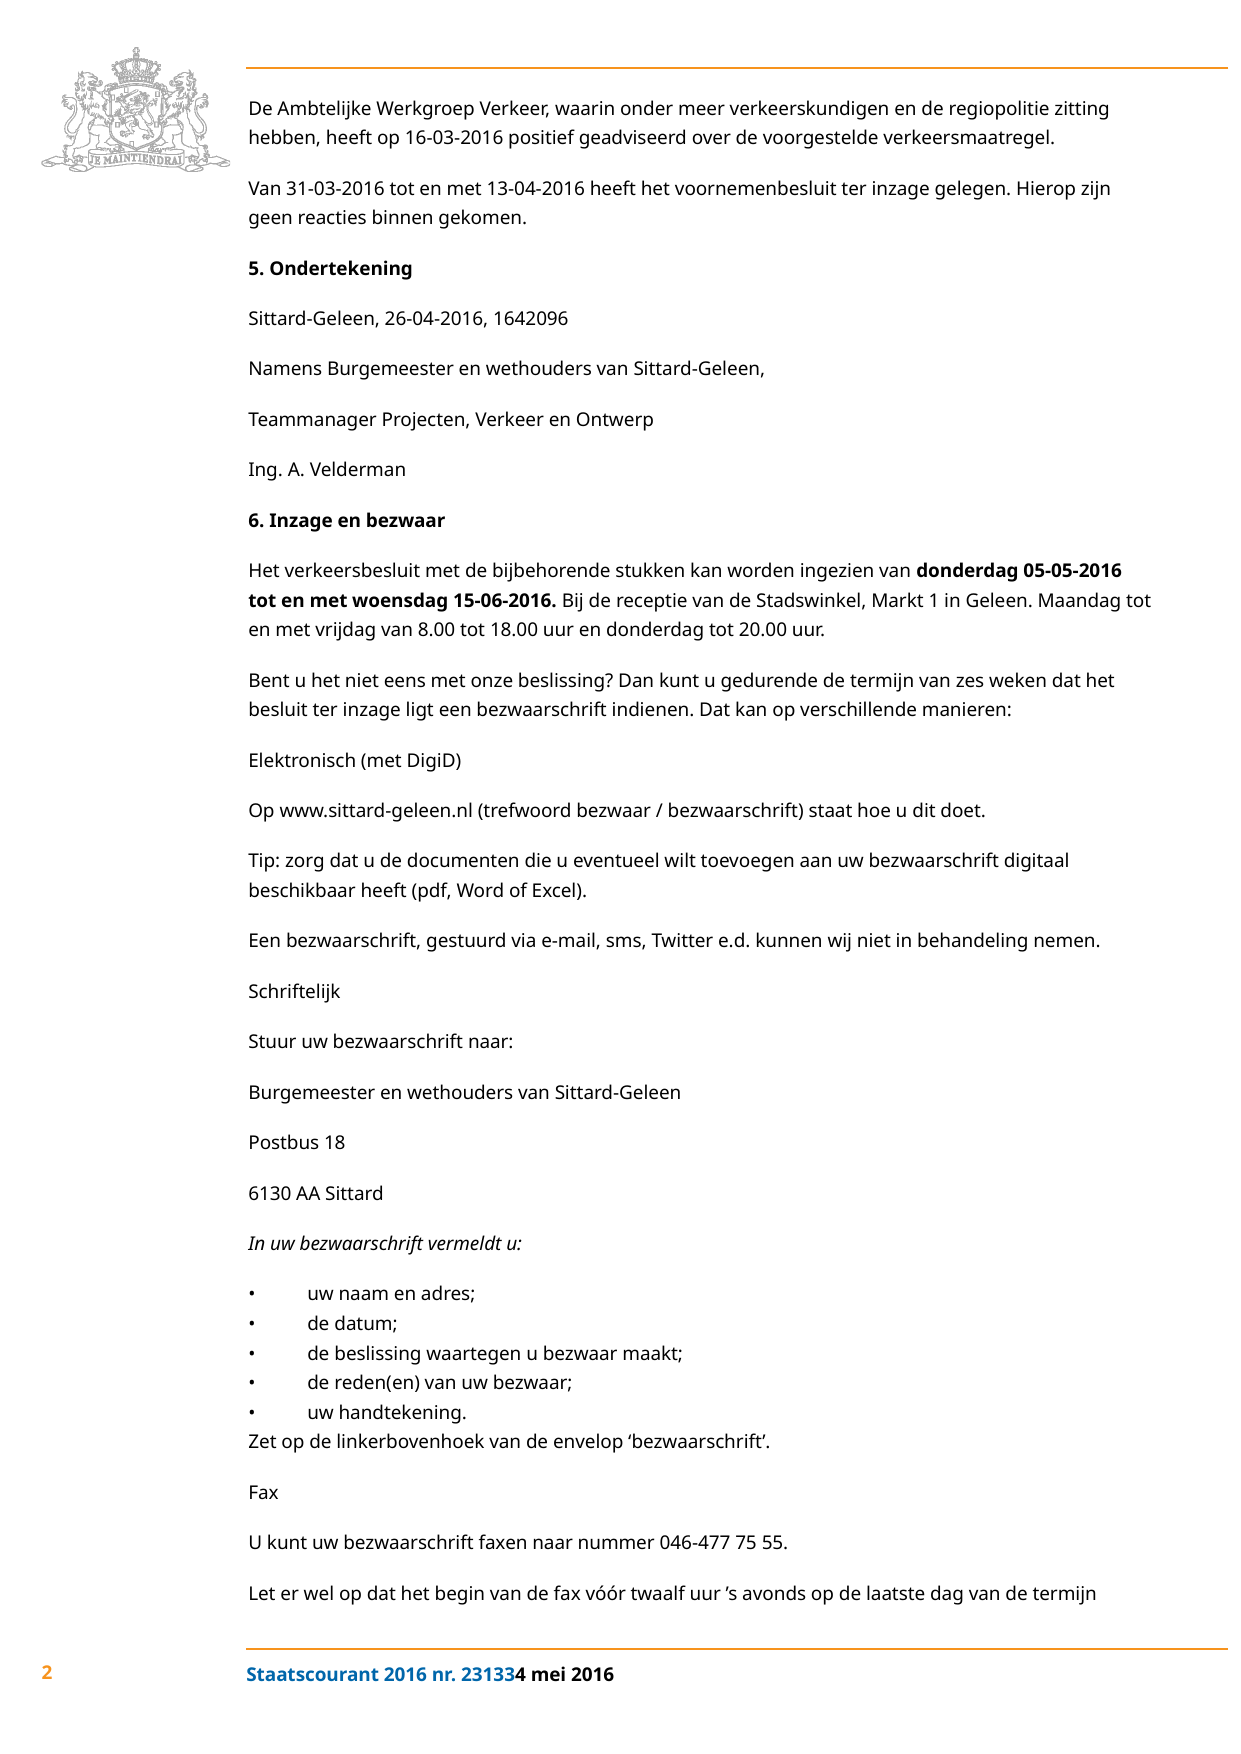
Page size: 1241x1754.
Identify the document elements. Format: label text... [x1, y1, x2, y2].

list uw handtekening. [248, 1399, 1152, 1425]
list uw naam en adres; [248, 1281, 1152, 1306]
list de datum; [248, 1310, 1152, 1336]
text Namens Burgemeester en wethouders van Sittard-Geleen, [248, 356, 1152, 381]
text Het verkeersbesluit met de bijbehorende stukken kan worden ingezien van donderdag 05-05-2016 tot en met woensdag 15-06-2016. Bij de receptie van de Stadswinkel, Markt 1 in Geleen. Maandag tot en met vrijdag van 8.00 tot 18.00 uur en donderdag tot 20.00 uur. [248, 557, 1152, 642]
text Elektronisch (met DigiD) [248, 747, 1152, 773]
list de beslissing waartegen u bezwaar maakt; [248, 1340, 1152, 1366]
text Fax [248, 1479, 1152, 1505]
text Let er wel op dat het begin van de fax vóór twaalf uur ’s avonds op de laatste dag van de termijn [248, 1580, 1152, 1606]
text Schriftelijk [248, 978, 1152, 1004]
picture [41, 47, 231, 172]
list de reden(en) van uw bezwaar; [248, 1369, 1152, 1395]
text Sittard-Geleen, 26-04-2016, 1642096 [248, 305, 1152, 331]
text Postbus 18 [248, 1129, 1152, 1155]
text Een bezwaarschrift, gestuurd via e-mail, sms, Twitter e.d. kunnen wij niet in behandeling nemen. [248, 928, 1152, 953]
text Ing. A. Velderman [248, 456, 1152, 482]
text In uw bezwaarschrift vermeldt u: [248, 1230, 1152, 1256]
text U kunt uw bezwaarschrift faxen naar nummer 046-477 75 55. [248, 1529, 1152, 1555]
text Tip: zorg dat u de documenten die u eventueel wilt toevoegen aan uw bezwaarschrift digitaal beschikbaar heeft (pdf, Word of Excel). [248, 848, 1152, 903]
text Stuur uw bezwaarschrift naar: [248, 1028, 1152, 1054]
text Van 31-03-2016 tot en met 13-04-2016 heeft het voornemenbesluit ter inzage gelegen. Hierop zijn geen reacties binnen gekomen. [248, 175, 1152, 230]
text 6130 AA Sittard [248, 1180, 1152, 1206]
text Zet op de linkerbovenhoek van de envelop ‘bezwaarschrift’. [248, 1428, 1152, 1454]
text Op www.sittard-geleen.nl (trefwoord bezwaar / bezwaarschrift) staat hoe u dit doet. [248, 797, 1152, 823]
text De Ambtelijke Werkgroep Verkeer, waarin onder meer verkeerskundigen en de regiopolitie zitting hebben, heeft op 16-03-2016 positief geadviseerd over de voorgestelde verkeersmaatregel. [248, 95, 1152, 150]
text 5. Ondertekening [248, 255, 1152, 281]
text Bent u het niet eens met onze beslissing? Dan kunt u gedurende de termijn van zes weken dat het besluit ter inzage ligt een bezwaarschrift indienen. Dat kan op verschillende manieren: [248, 667, 1152, 722]
text Burgemeester en wethouders van Sittard-Geleen [248, 1079, 1152, 1105]
text Teammanager Projecten, Verkeer en Ontwerp [248, 406, 1152, 432]
text 6. Inzage en bezwaar [248, 507, 1152, 533]
